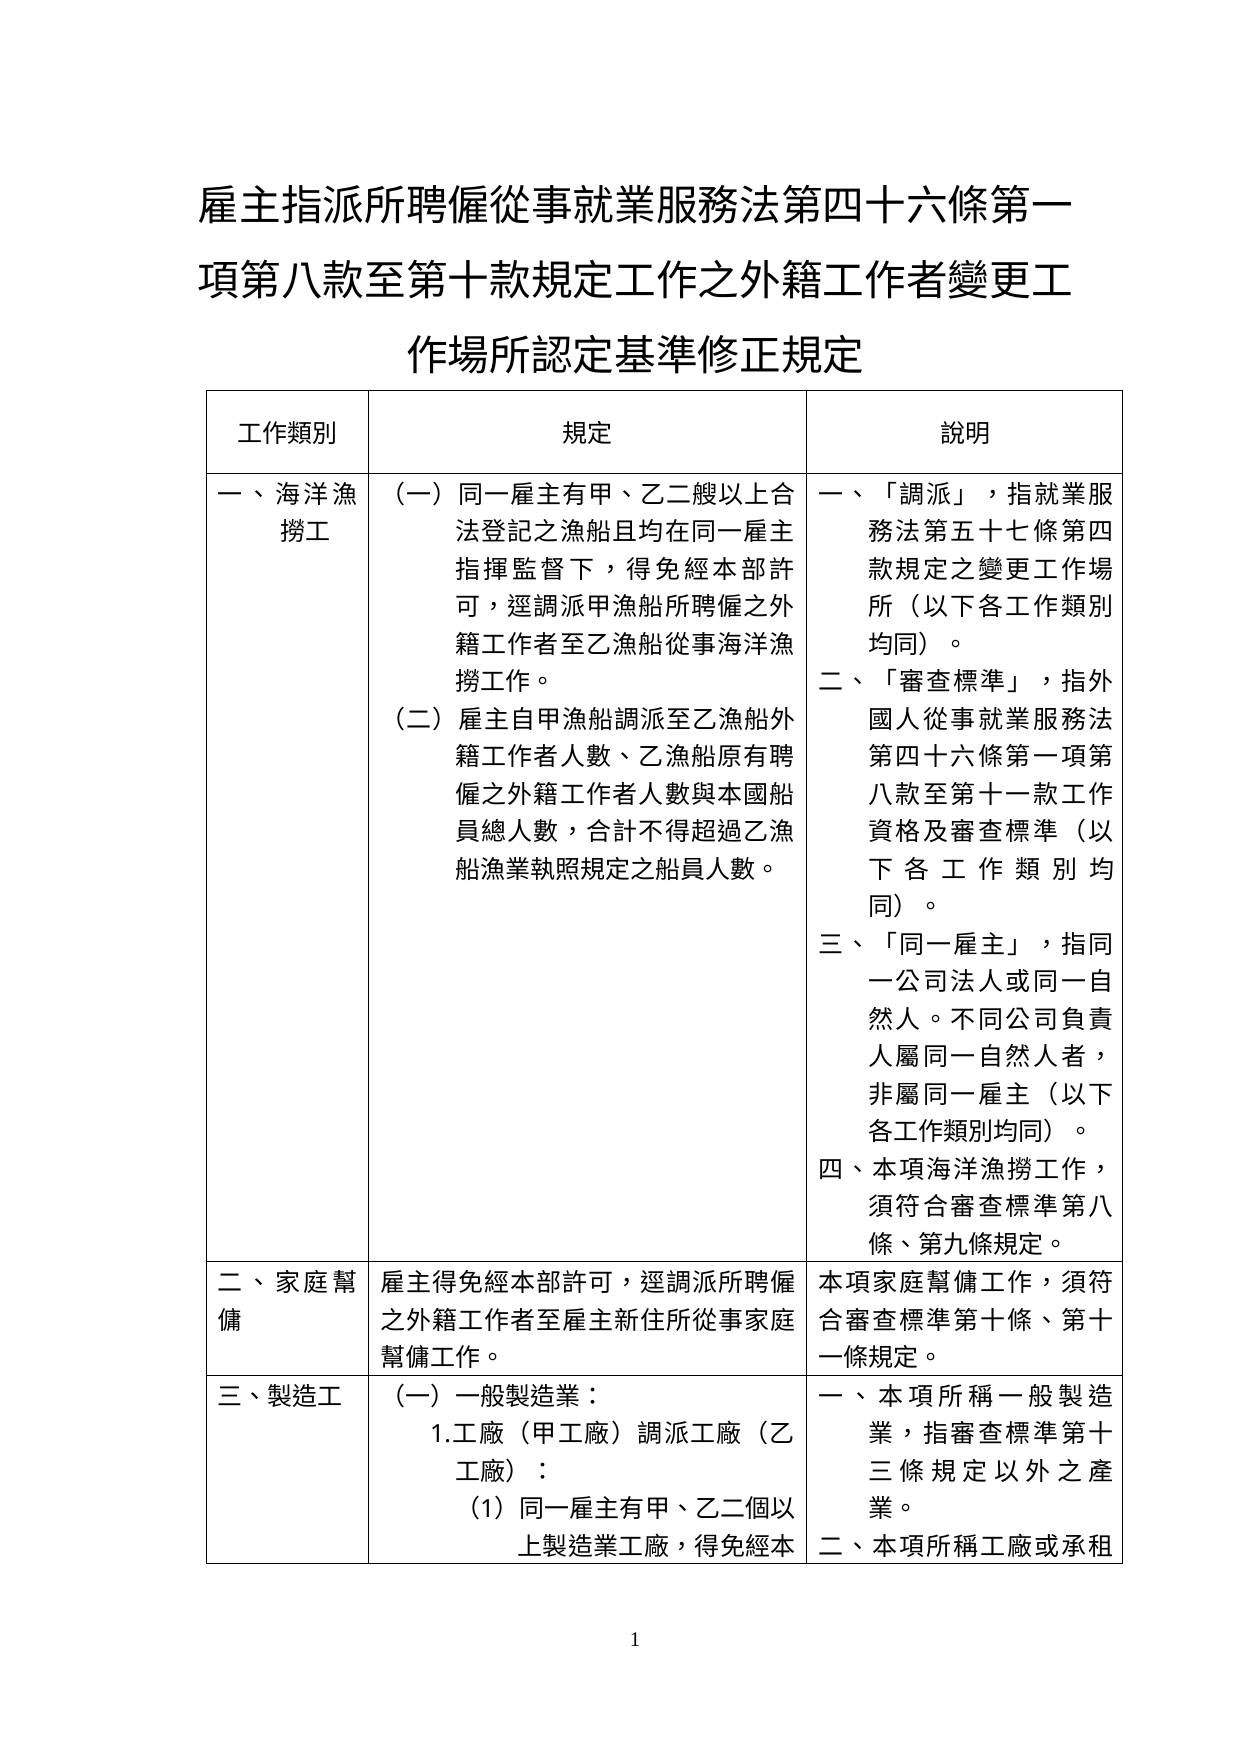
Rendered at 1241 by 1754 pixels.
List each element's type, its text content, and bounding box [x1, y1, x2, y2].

table_header 規定 [369, 391, 806, 472]
table_cell 一、海洋漁撈工 [207, 474, 368, 1261]
table_cell 一、「調派」，指就業服務法第五十七條第四款規定之變更工作場所（以下各工作類別均同）。 二、「審查標準」，指外國人從事就業服務法第四十六條第一項第八款至第十一款工作資格及審查標準（以下各工作類別均同）。 三、「同一雇主」，指同一公司法人或同一自然人。不同公司負責人屬同一自然人者，非屬同一雇主（以下各工作類別均同）。 四、本項海洋漁撈工作，須符合審查標準第八條、第九條規定。 [807, 474, 1122, 1261]
table_cell （一）一般製造業： 1.工廠（甲工廠）調派工廠（乙工廠）： （1）同一雇主有甲、乙二個以上製造業工廠，得免經本 [369, 1376, 806, 1563]
table_header 工作類別 [207, 391, 368, 472]
table_header 說明 [807, 391, 1122, 472]
table_cell 本項家庭幫傭工作，須符合審查標準第十條、第十一條規定。 [807, 1262, 1122, 1374]
table_cell 一、本項所稱一般製造業，指審查標準第十三條規定以外之產業。 二、本項所稱工廠或承租 [807, 1376, 1122, 1563]
table_cell 雇主得免經本部許可，逕調派所聘僱之外籍工作者至雇主新住所從事家庭幫傭工作。 [369, 1262, 806, 1374]
text 雇主指派所聘僱從事就業服務法第四十六條第一項第八款至第十款規定工作之外籍工作者變更工作場所認定基準修正規定 [177, 164, 1092, 389]
table_cell 三、製造工 [207, 1376, 368, 1563]
table_cell （一）同一雇主有甲、乙二艘以上合法登記之漁船且均在同一雇主指揮監督下，得免經本部許可，逕調派甲漁船所聘僱之外籍工作者至乙漁船從事海洋漁撈工作。 （二）雇主自甲漁船調派至乙漁船外籍工作者人數、乙漁船原有聘僱之外籍工作者人數與本國船員總人數，合計不得超過乙漁船漁業執照規定之船員人數。 [369, 474, 806, 1261]
table_cell 二、家庭幫傭 [207, 1262, 368, 1374]
